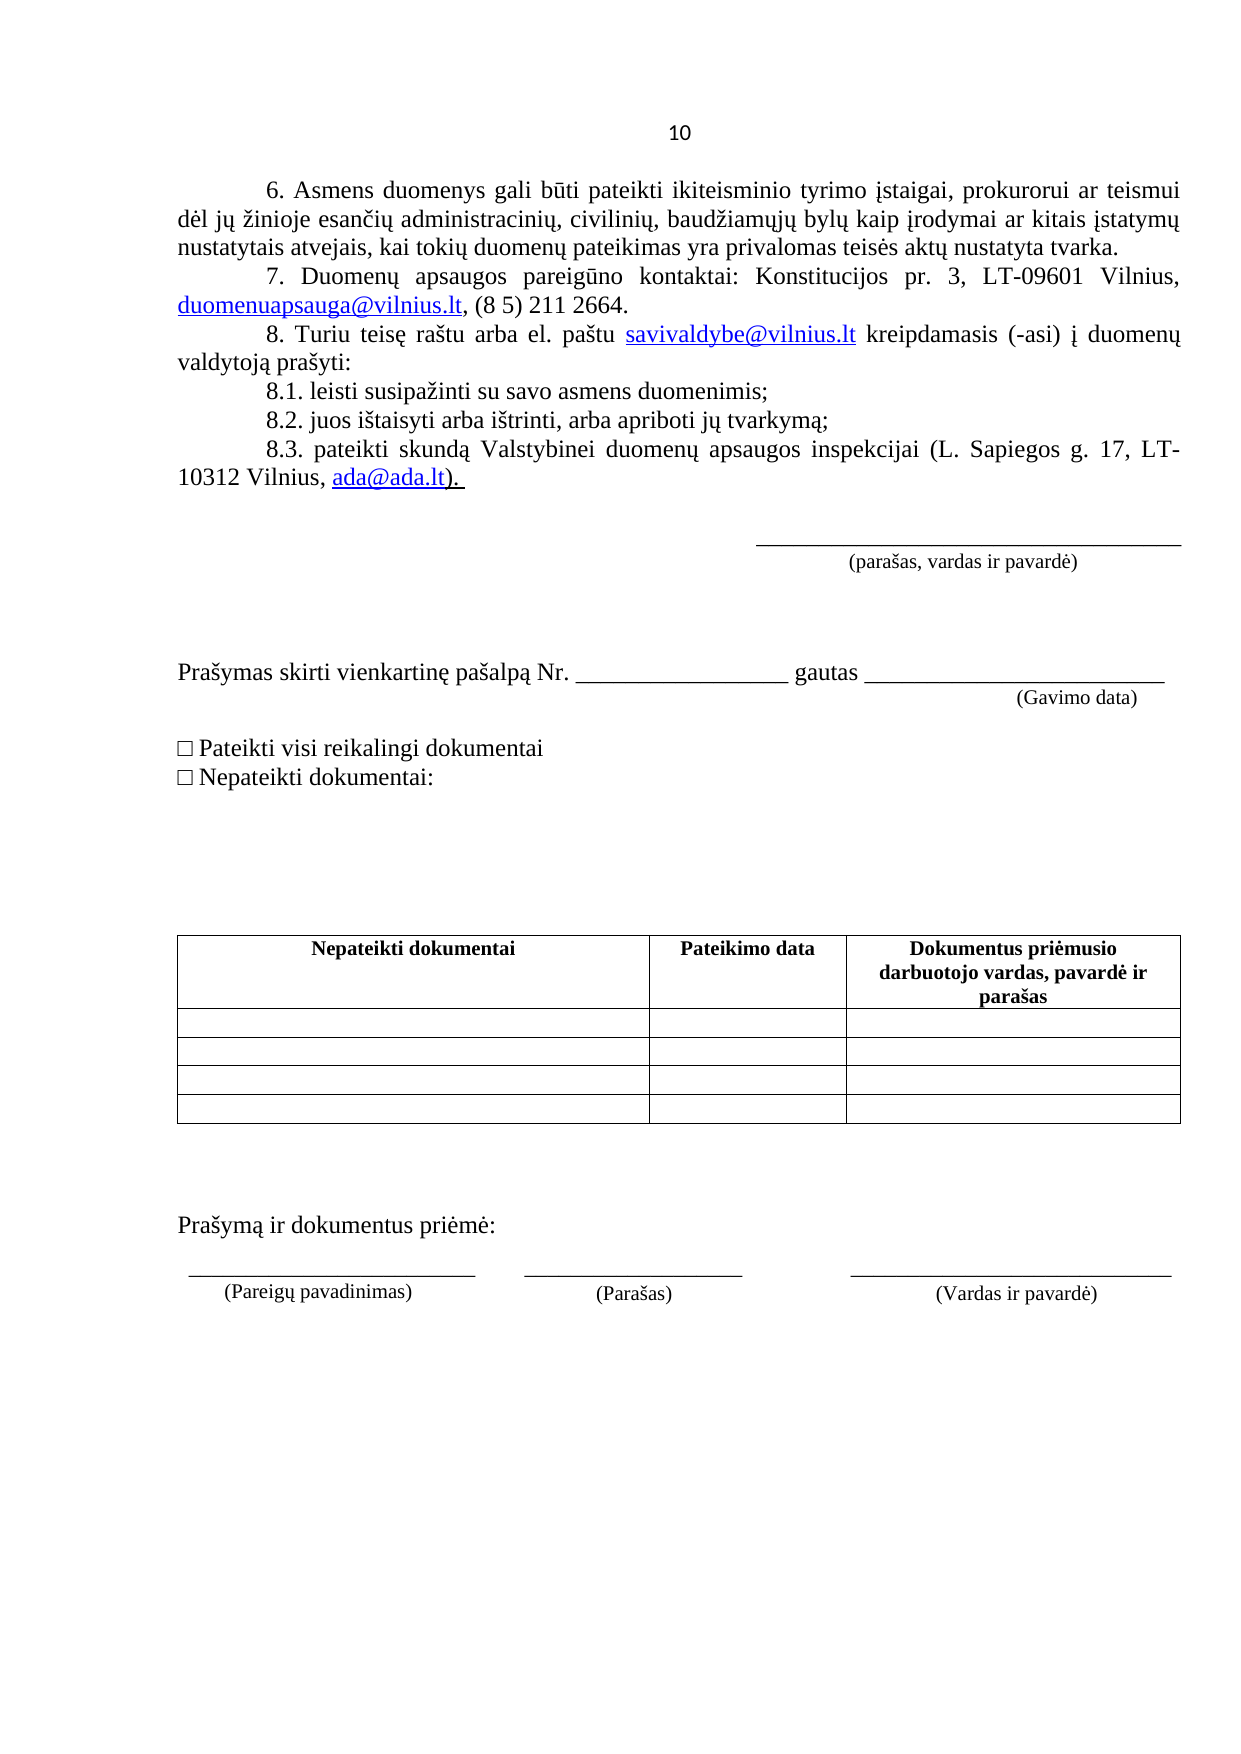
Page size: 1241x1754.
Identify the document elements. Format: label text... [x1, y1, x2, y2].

text 8. Turiu teisę raštu arba el. paštu savivaldybe@vilnius.lt kreipdamasis (-asi) į duomenų valdytoją prašyti: [177, 319, 1181, 376]
table_cell [178, 1009, 649, 1037]
text (parašas, vardas ir pavardė) [177, 549, 1181, 573]
text □ Pateikti visi reikalingi dokumentai [177, 733, 1181, 762]
text 8.3. pateikti skundą Valstybinei duomenų apsaugos inspekcijai (L. Sapiegos g. 17, LT-10312 Vilnius, ada@ada.lt). [177, 434, 1181, 491]
table_header ___________________ ____________________________ (Parašas) (Vardas ir pavardė) [507, 1253, 1186, 1306]
text 8.1. leisti susipažinti su savo asmens duomenimis; [177, 376, 1181, 405]
table_cell [650, 1009, 846, 1037]
text Prašymą ir dokumentus priėmė: [177, 1210, 1181, 1238]
text 7. Duomenų apsaugos pareigūno kontaktai: Konstitucijos pr. 3, LT-09601 Vilnius, duomenuapsauga@vilnius.lt, (8 5) 211 2664. [177, 261, 1181, 319]
text (Gavimo data) [177, 685, 1181, 709]
table_cell [847, 1066, 1180, 1094]
text □ Nepateikti dokumentai: [177, 762, 1181, 791]
table_header Nepateikti dokumentai [178, 936, 649, 1008]
table_cell [650, 1095, 846, 1122]
table_cell [650, 1038, 846, 1065]
table_cell [847, 1038, 1180, 1065]
text __________________________________ [177, 520, 1181, 549]
text 8.2. juos ištaisyti arba ištrinti, arba apriboti jų tvarkymą; [177, 405, 1181, 434]
table_cell [650, 1066, 846, 1094]
table_cell [178, 1066, 649, 1094]
table_header Dokumentus priėmusio darbuotojo vardas, pavardė ir parašas [847, 936, 1180, 1008]
table_cell [178, 1095, 649, 1122]
table_header Pateikimo data [650, 936, 846, 1008]
table_cell [847, 1009, 1180, 1037]
table_cell [178, 1038, 649, 1065]
table_header _________________________ (Pareigų pavadinimas) [177, 1253, 507, 1306]
text Prašymas skirti vienkartinę pašalpą Nr. _________________ gautas ________________________ [177, 657, 1181, 685]
table_cell [847, 1095, 1180, 1122]
text 6. Asmens duomenys gali būti pateikti ikiteisminio tyrimo įstaigai, prokurorui ar teismui dėl jų žinioje esančių administracinių, civilinių, baudžiamųjų bylų kaip įrodymai ar kitais įstatymų nustatytais atvejais, kai tokių duomenų pateikimas yra privalomas teisės aktų nustatyta tvarka. [177, 175, 1181, 261]
